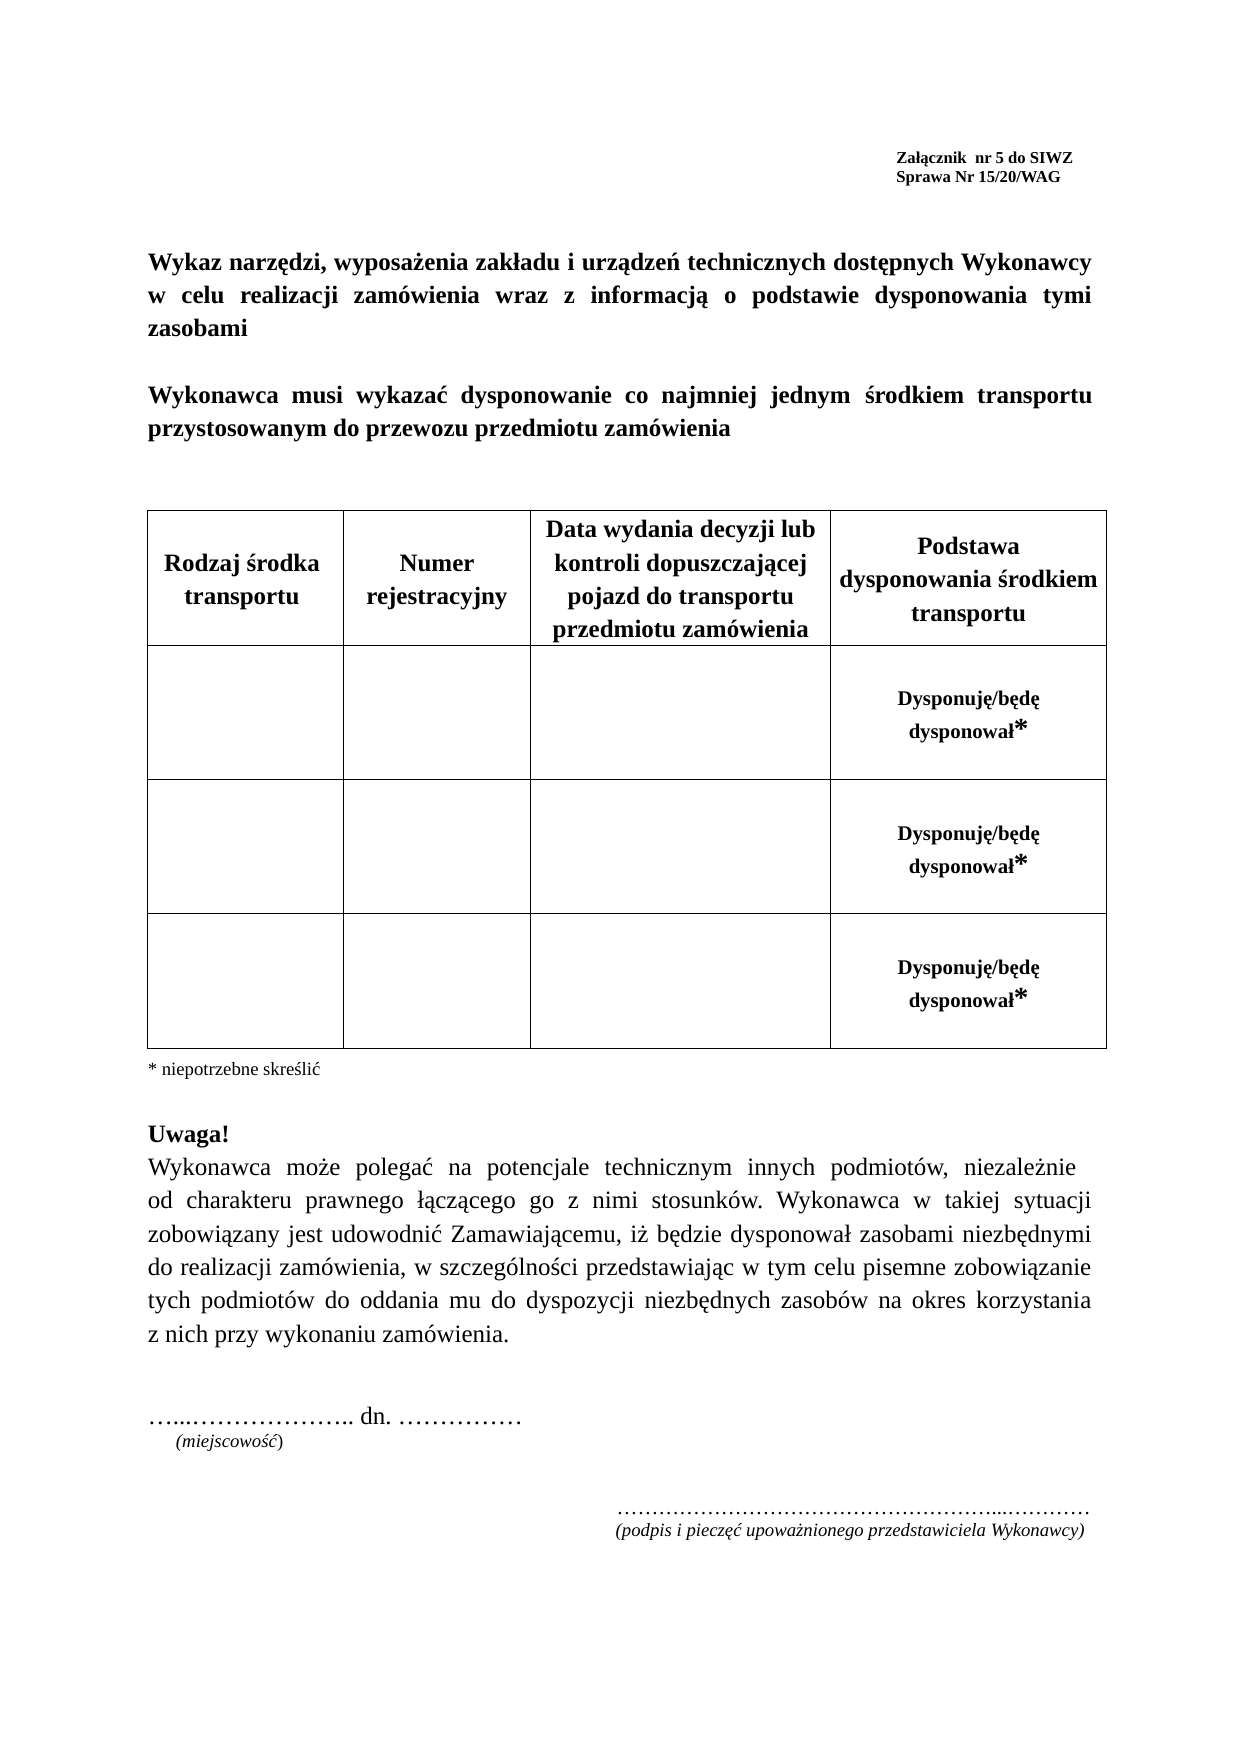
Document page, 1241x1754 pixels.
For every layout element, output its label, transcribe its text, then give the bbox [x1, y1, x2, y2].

text Wykonawca może polegać na potencjale technicznym innych podmiotów, niezależnie od charakteru prawnego łączącego go z nimi stosunków. Wykonawca w takiej sytuacji zobowiązany jest udowodnić Zamawiającemu, iż będzie dysponował zasobami niezbędnymi do realizacji zamówienia, w szczególności przedstawiając w tym celu pisemne zobowiązanie tych podmiotów do oddania mu do dyspozycji niezbędnych zasobów na okres korzystania z nich przy wykonaniu zamówienia. [148, 1149, 1092, 1349]
table_cell [148, 646, 343, 779]
table_cell [344, 780, 530, 913]
text Uwaga! [148, 1115, 1092, 1149]
table_cell Dysponuję/będę dysponował* [831, 780, 1106, 913]
table_cell Dysponuję/będę dysponował* [831, 646, 1106, 779]
text Załącznik nr 5 do SIWZ [896, 148, 1092, 167]
text Wykaz narzędzi, wyposażenia zakładu i urządzeń technicznych dostępnych Wykonawcy w celu realizacji zamówienia wraz z informacją o podstawie dysponowania tymi zasobami [148, 243, 1092, 343]
text (podpis i pieczęć upoważnionego przedstawiciela Wykonawcy) [148, 1519, 1092, 1540]
text ………………………………………………...………… [148, 1495, 1092, 1519]
text Sprawa Nr 15/20/WAG [896, 167, 1092, 186]
table_cell [531, 914, 830, 1048]
table_header Numer rejestracyjny [344, 511, 530, 644]
table_cell [531, 780, 830, 913]
table_cell [148, 914, 343, 1048]
text …...……………….. dn. …………… [148, 1401, 1092, 1430]
table_header Podstawa dysponowania środkiem transportu [831, 511, 1106, 644]
table_header Data wydania decyzji lub kontroli dopuszczającej pojazd do transportu przedmiotu zamówienia [531, 511, 830, 644]
table_cell [531, 646, 830, 779]
table_header Rodzaj środka transportu [148, 511, 343, 644]
text * niepotrzebne skreślić [148, 1049, 1092, 1082]
table_cell [148, 780, 343, 913]
table_cell [344, 646, 530, 779]
table_cell Dysponuję/będę dysponował* [831, 914, 1106, 1048]
text (miejscowość) [148, 1430, 1092, 1452]
table_cell [344, 914, 530, 1048]
text Wykonawca musi wykazać dysponowanie co najmniej jednym środkiem transportu przystosowanym do przewozu przedmiotu zamówienia [148, 377, 1092, 443]
